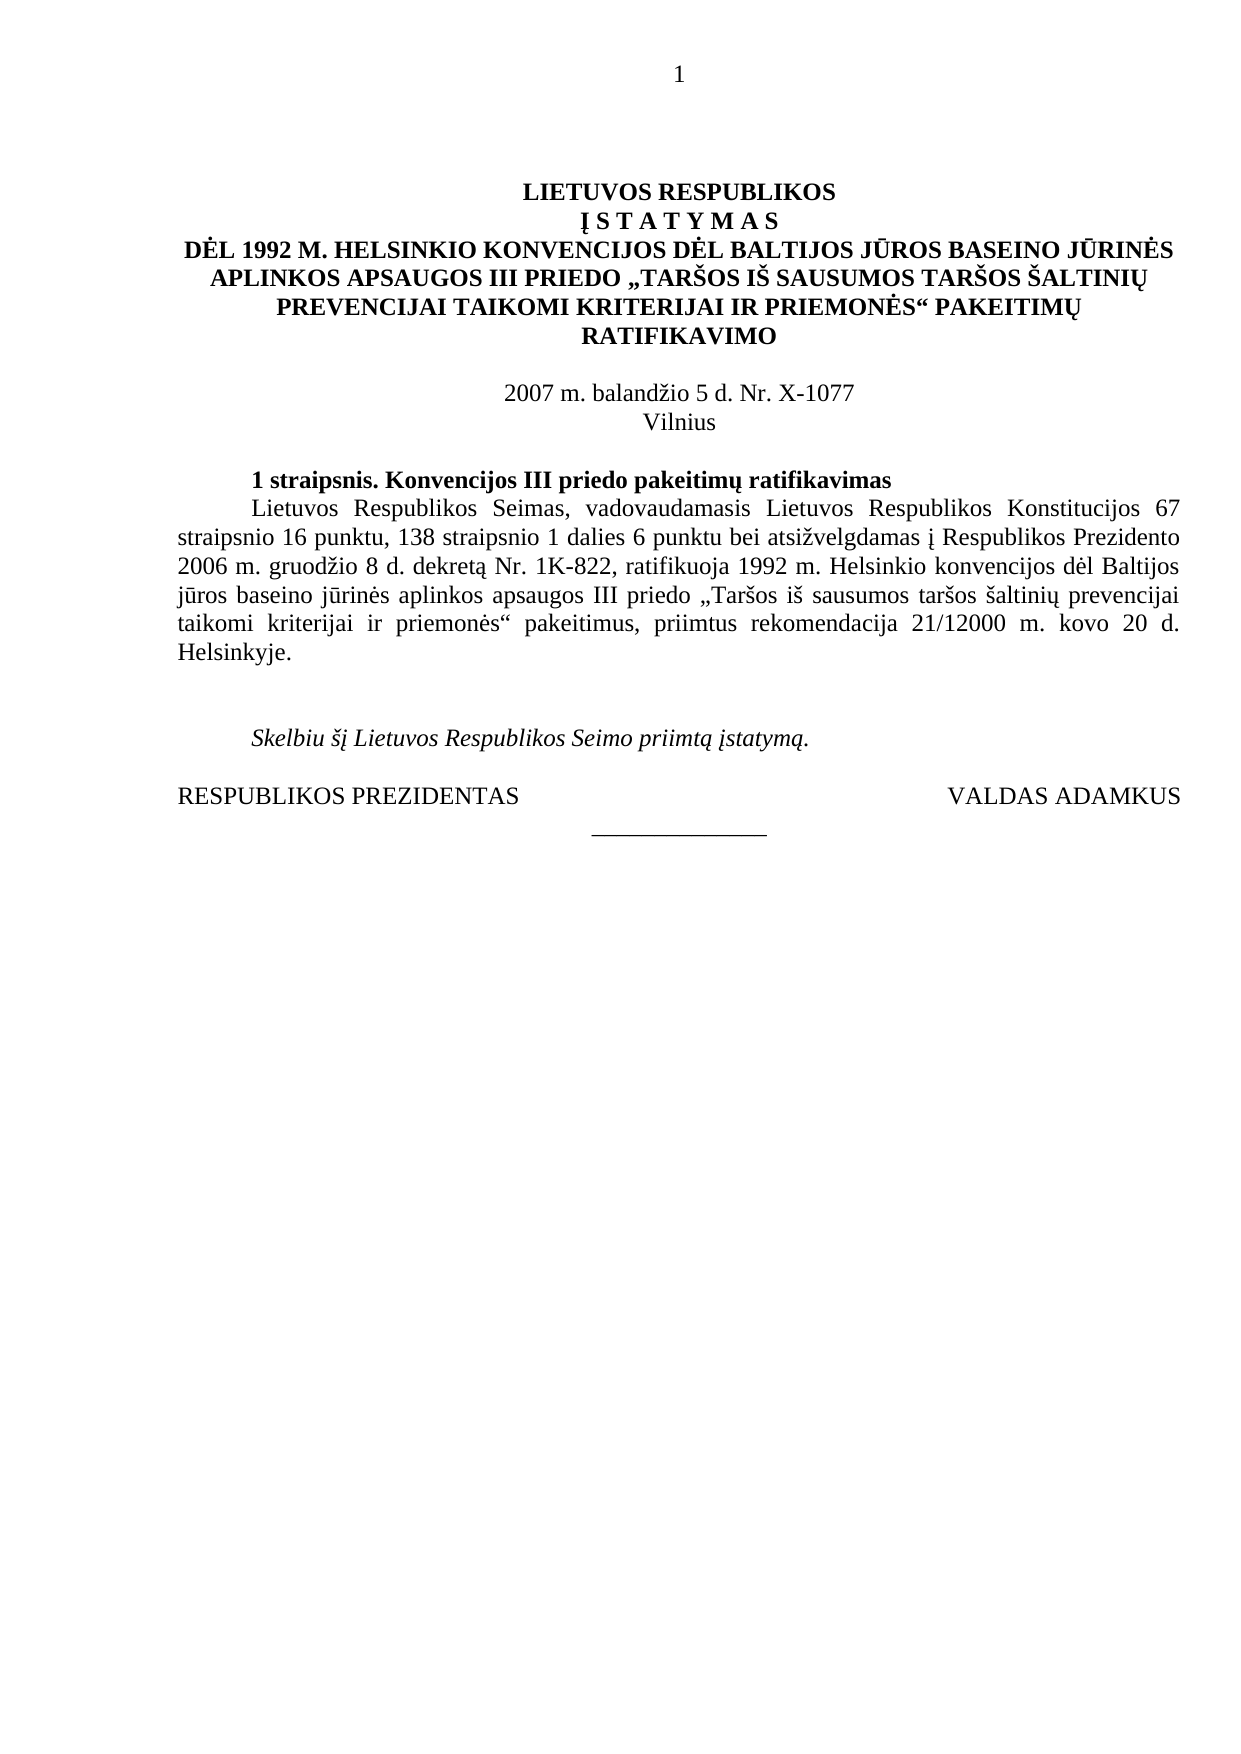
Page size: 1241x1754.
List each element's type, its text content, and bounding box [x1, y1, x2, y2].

text Į S T A T Y M A S [177, 206, 1181, 235]
text RESPUBLIKOS PREZIDENTAS VALDAS ADAMKUS [177, 781, 1181, 810]
text ______________ [177, 810, 1181, 838]
text Lietuvos Respublikos Seimas, vadovaudamasis Lietuvos Respublikos Konstitucijos 67 straipsnio 16 punktu, 138 straipsnio 1 dalies 6 punktu bei atsižvelgdamas į Respublikos Prezidento 2006 m. gruodžio 8 d. dekretą Nr. 1K-822, ratifikuoja 1992 m. Helsinkio konvencijos dėl Baltijos jūros baseino jūrinės aplinkos apsaugos III priedo „Taršos iš sausumos taršos šaltinių prevencijai taikomi kriterijai ir priemonės“ pakeitimus, priimtus rekomendacija 21/12000 m. kovo 20 d. Helsinkyje. [177, 493, 1181, 666]
text Skelbiu šį Lietuvos Respublikos Seimo priimtą įstatymą. [177, 723, 1181, 752]
text Vilnius [177, 407, 1181, 436]
text 1 straipsnis. Konvencijos III priedo pakeitimų ratifikavimas [177, 465, 1181, 493]
text 2007 m. balandžio 5 d. Nr. X-1077 [177, 378, 1181, 407]
text DĖL 1992 M. HELSINKIO KONVENCIJOS DĖL BALTIJOS JŪROS BASEINO JŪRINĖS APLINKOS APSAUGOS III PRIEDO „TARŠOS IŠ SAUSUMOS TARŠOS ŠALTINIŲ PREVENCIJAI TAIKOMI KRITERIJAI IR PRIEMONĖS“ PAKEITIMŲ RATIFIKAVIMO [177, 235, 1181, 350]
text LIETUVOS RESPUBLIKOS [177, 177, 1181, 206]
